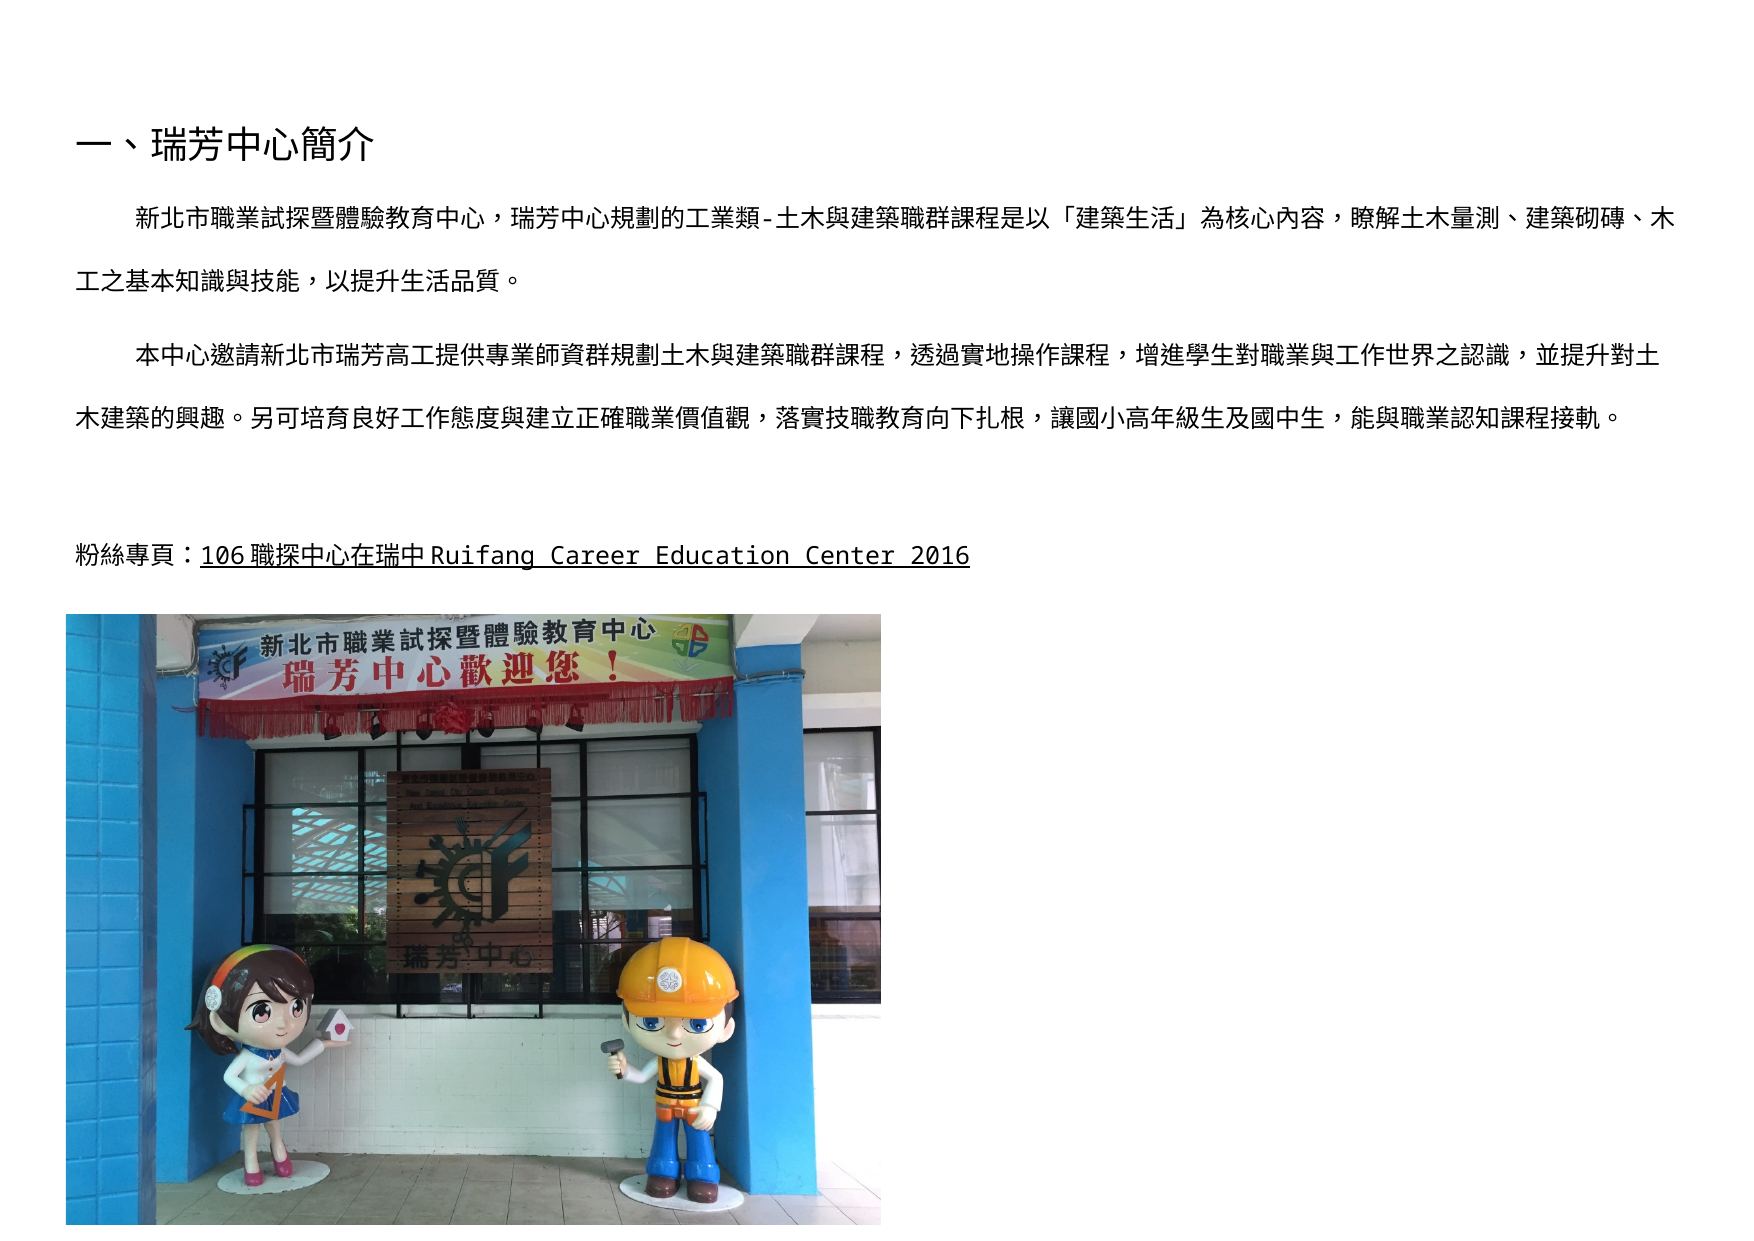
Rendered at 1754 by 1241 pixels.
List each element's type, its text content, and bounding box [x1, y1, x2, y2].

text 本中心邀請新北市瑞芳高工提供專業師資群規劃土木與建築職群課程，透過實地操作課程，增進學生對職業與工作世界之認識，並提升對土木建築的興趣。另可培育良好工作態度與建立正確職業價值觀，落實技職教育向下扎根，讓國小高年級生及國中生，能與職業認知課程接軌。 [75, 312, 1679, 437]
text 粉絲專頁：106職探中心在瑞中Ruifang Career Education Center 2016 [75, 512, 1679, 574]
text 一、瑞芳中心簡介 [75, 101, 1679, 163]
text 新北市職業試探暨體驗教育中心，瑞芳中心規劃的工業類-土木與建築職群課程是以「建築生活」為核心內容，瞭解土木量測、建築砌磚、木工之基本知識與技能，以提升生活品質。 [75, 175, 1679, 300]
